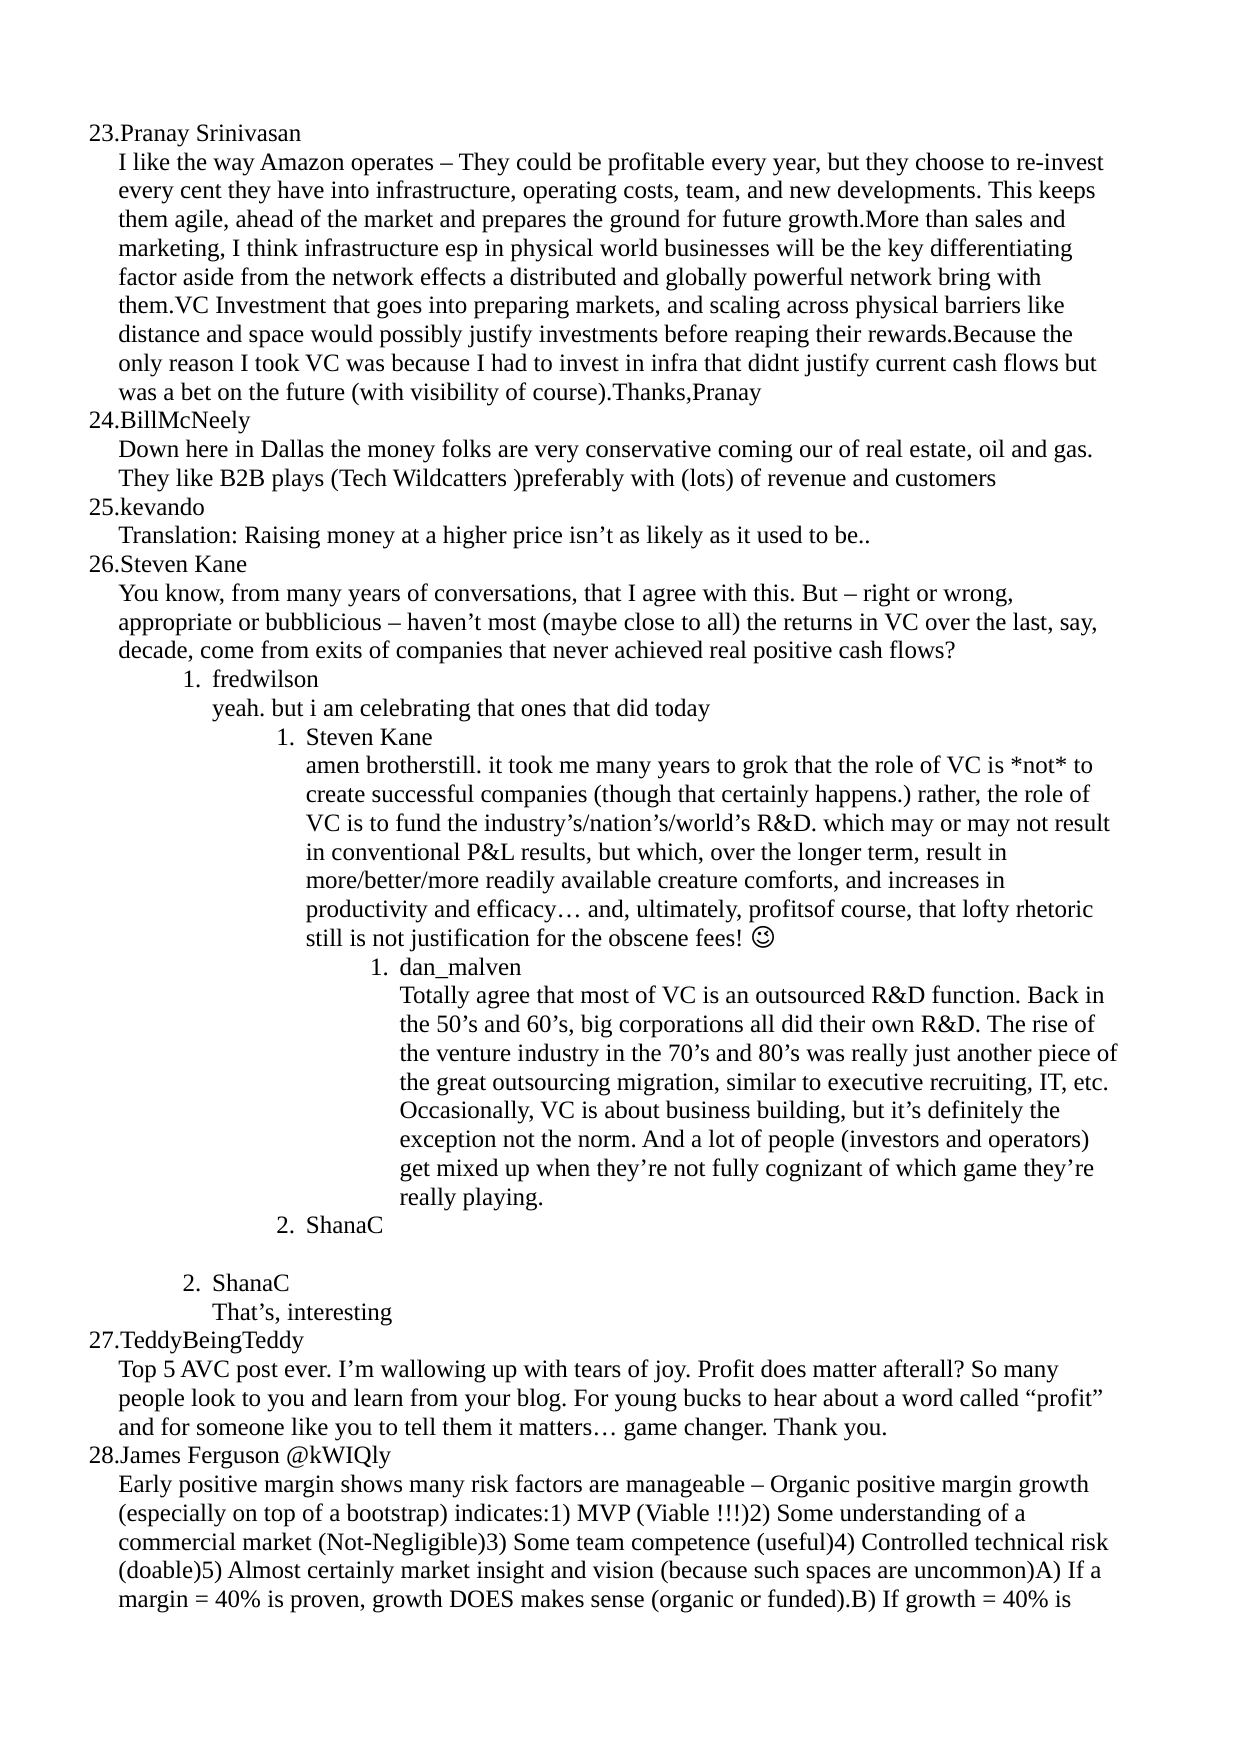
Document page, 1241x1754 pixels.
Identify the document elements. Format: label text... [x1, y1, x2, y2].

list I like the way Amazon operates – They could be profitable every year, but they choose to re-invest every cent they have into infrastructure, operating costs, team, and new developments. This keeps them agile, ahead of the market and prepares the ground for future growth.More than sales and marketing, I think infrastructure esp in physical world businesses will be the key differentiating factor aside from the network effects a distributed and globally powerful network bring with them.VC Investment that goes into preparing markets, and scaling across physical barriers like distance and space would possibly justify investments before reaping their rewards.Because the only reason I took VC was because I had to invest in infra that didnt justify current cash flows but was a bet on the future (with visibility of course).Thanks,Pranay [118, 147, 1122, 406]
list dan_malven [370, 952, 1122, 981]
list Down here in Dallas the money folks are very conservative coming our of real estate, oil and gas. They like B2B plays (Tech Wildcatters )preferably with (lots) of revenue and customers [118, 434, 1122, 492]
list Steven Kane [118, 549, 1122, 578]
list amen brotherstill. it took me many years to grok that the role of VC is *not* to create successful companies (though that certainly happens.) rather, the role of VC is to fund the industry’s/nation’s/world’s R&D. which may or may not result in conventional P&L results, but which, over the longer term, result in more/better/more readily available creature comforts, and increases in productivity and efficacy… and, ultimately, profitsof course, that lofty rhetoric still is not justification for the obscene fees! 😉 [276, 751, 1122, 952]
list BillMcNeely [118, 406, 1122, 434]
list Early positive margin shows many risk factors are manageable – Organic positive margin growth (especially on top of a bootstrap) indicates:1) MVP (Viable !!!)2) Some understanding of a commercial market (Not-Negligible)3) Some team competence (useful)4) Controlled technical risk (doable)5) Almost certainly market insight and vision (because such spaces are uncommon)A) If a margin = 40% is proven, growth DOES makes sense (organic or funded).B) If growth = 40% is [118, 1469, 1122, 1613]
list That’s, interesting [182, 1297, 1122, 1326]
list TeddyBeingTeddy [118, 1326, 1122, 1354]
list Pranay Srinivasan [118, 118, 1122, 147]
list yeah. but i am celebrating that ones that did today [182, 693, 1122, 722]
list Top 5 AVC post ever. I’m wallowing up with tears of joy. Profit does matter afterall? So many people look to you and learn from your blog. For young bucks to hear about a word called “profit” and for someone like you to tell them it matters… game changer. Thank you. [118, 1354, 1122, 1441]
list fredwilson [182, 664, 1122, 693]
list kevando [118, 492, 1122, 521]
list Steven Kane [276, 722, 1122, 751]
list Totally agree that most of VC is an outsourced R&D function. Back in the 50’s and 60’s, big corporations all did their own R&D. The rise of the venture industry in the 70’s and 80’s was really just another piece of the great outsourcing migration, similar to executive recruiting, IT, etc. Occasionally, VC is about business building, but it’s definitely the exception not the norm. And a lot of people (investors and operators) get mixed up when they’re not fully cognizant of which game they’re really playing. [370, 981, 1122, 1211]
list 🙂 [276, 1239, 1122, 1268]
list ShanaC [276, 1211, 1122, 1239]
list James Ferguson @kWIQly [118, 1441, 1122, 1469]
list ShanaC [182, 1268, 1122, 1297]
list Translation: Raising money at a higher price isn’t as likely as it used to be.. [118, 521, 1122, 549]
list You know, from many years of conversations, that I agree with this. But – right or wrong, appropriate or bubblicious – haven’t most (maybe close to all) the returns in VC over the last, say, decade, come from exits of companies that never achieved real positive cash flows? [118, 578, 1122, 664]
